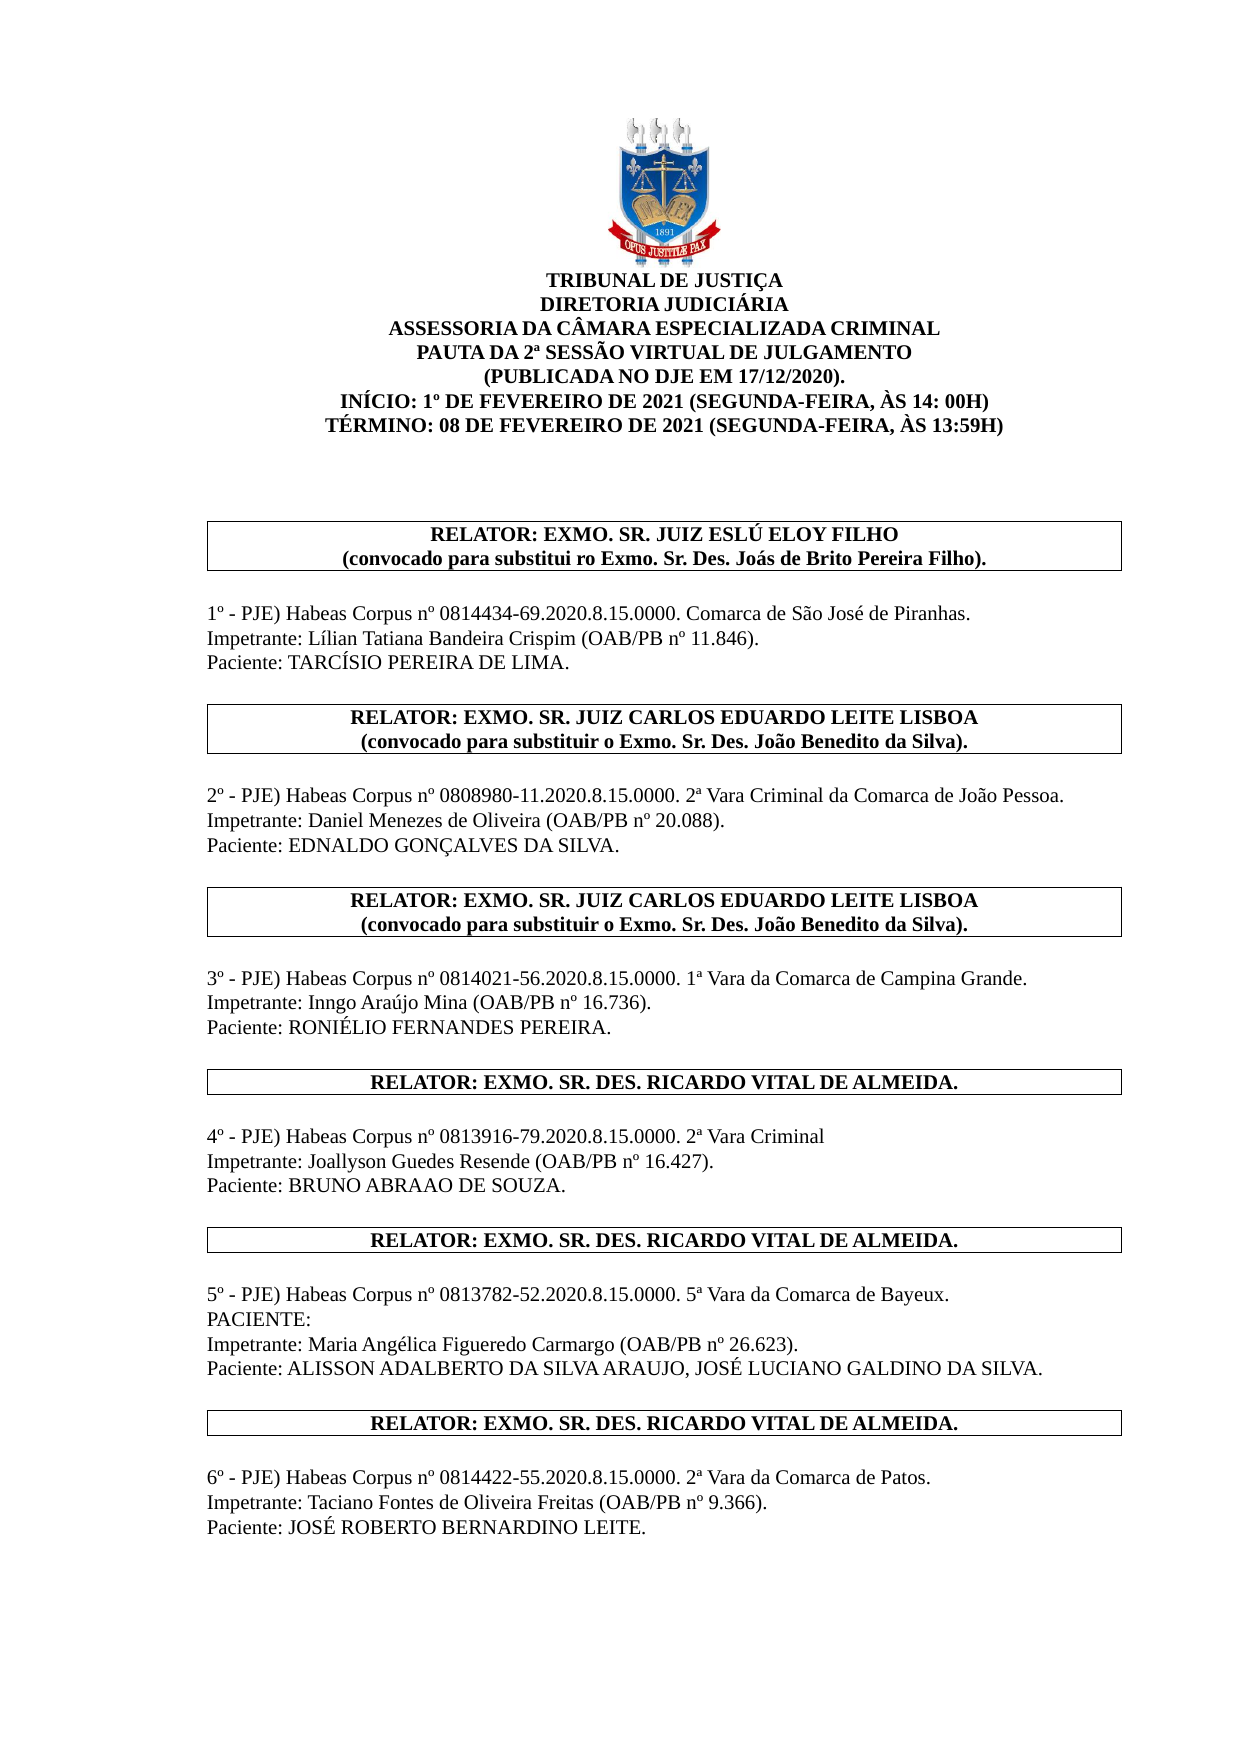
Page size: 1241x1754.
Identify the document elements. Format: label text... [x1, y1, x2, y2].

text (convocado para substituir o Exmo. Sr. Des. João Benedito da Silva). [208, 911, 1121, 936]
text Paciente: EDNALDO GONÇALVES DA SILVA. [207, 832, 1122, 857]
text Paciente: BRUNO ABRAAO DE SOUZA. [207, 1173, 1122, 1197]
text Impetrante: Maria Angélica Figueredo Carmargo (OAB/PB nº 26.623). [207, 1332, 1122, 1356]
text ASSESSORIA DA CÂMARA ESPECIALIZADA CRIMINAL [207, 316, 1122, 340]
text RELATOR: EXMO. SR. JUIZ ESLÚ ELOY FILHO [208, 522, 1121, 545]
picture [607, 118, 721, 268]
text TRIBUNAL DE JUSTIÇA [207, 268, 1122, 292]
text Paciente: RONIÉLIO FERNANDES PEREIRA. [207, 1015, 1122, 1039]
text Impetrante: Daniel Menezes de Oliveira (OAB/PB nº 20.088). [207, 808, 1122, 832]
text DIRETORIA JUDICIÁRIA [207, 292, 1122, 316]
text 6º - PJE) Habeas Corpus nº 0814422-55.2020.8.15.0000. 2ª Vara da Comarca de Patos. [207, 1465, 1122, 1489]
text Impetrante: Taciano Fontes de Oliveira Freitas (OAB/PB nº 9.366). [207, 1490, 1122, 1514]
text (PUBLICADA NO DJE EM 17/12/2020). [207, 364, 1122, 388]
text (convocado para substitui ro Exmo. Sr. Des. Joás de Brito Pereira Filho). [208, 545, 1121, 570]
text Impetrante: Inngo Araújo Mina (OAB/PB nº 16.736). [207, 990, 1122, 1014]
text PACIENTE: [207, 1307, 1122, 1331]
text PAUTA DA 2ª SESSÃO VIRTUAL DE JULGAMENTO [207, 340, 1122, 364]
text Paciente: TARCÍSIO PEREIRA DE LIMA. [207, 650, 1122, 674]
text Paciente: ALISSON ADALBERTO DA SILVA ARAUJO, JOSÉ LUCIANO GALDINO DA SILVA. [207, 1356, 1122, 1380]
text 1º - PJE) Habeas Corpus nº 0814434-69.2020.8.15.0000. Comarca de São José de Piranhas. [207, 601, 1122, 625]
text Impetrante: Joallyson Guedes Resende (OAB/PB nº 16.427). [207, 1148, 1122, 1173]
text INÍCIO: 1º DE FEVEREIRO DE 2021 (SEGUNDA-FEIRA, ÀS 14: 00H) [207, 389, 1122, 413]
text (convocado para substituir o Exmo. Sr. Des. João Benedito da Silva). [208, 728, 1121, 753]
text 5º - PJE) Habeas Corpus nº 0813782-52.2020.8.15.0000. 5ª Vara da Comarca de Bayeux. [207, 1282, 1122, 1306]
text TÉRMINO: 08 DE FEVEREIRO DE 2021 (SEGUNDA-FEIRA, ÀS 13:59H) [207, 413, 1122, 437]
text RELATOR: EXMO. SR. DES. RICARDO VITAL DE ALMEIDA. [208, 1228, 1121, 1252]
text 3º - PJE) Habeas Corpus nº 0814021-56.2020.8.15.0000. 1ª Vara da Comarca de Campina Grande. [207, 966, 1122, 989]
text Impetrante: Lílian Tatiana Bandeira Crispim (OAB/PB nº 11.846). [207, 625, 1122, 649]
text 4º - PJE) Habeas Corpus nº 0813916-79.2020.8.15.0000. 2ª Vara Criminal [207, 1124, 1122, 1148]
text RELATOR: EXMO. SR. JUIZ CARLOS EDUARDO LEITE LISBOA [208, 705, 1121, 728]
text 2º - PJE) Habeas Corpus nº 0808980-11.2020.8.15.0000. 2ª Vara Criminal da Comarca de João Pessoa. [207, 783, 1122, 807]
text RELATOR: EXMO. SR. DES. RICARDO VITAL DE ALMEIDA. [208, 1070, 1121, 1094]
text RELATOR: EXMO. SR. DES. RICARDO VITAL DE ALMEIDA. [208, 1411, 1121, 1435]
text RELATOR: EXMO. SR. JUIZ CARLOS EDUARDO LEITE LISBOA [208, 888, 1121, 911]
text Paciente: JOSÉ ROBERTO BERNARDINO LEITE. [207, 1514, 1122, 1539]
